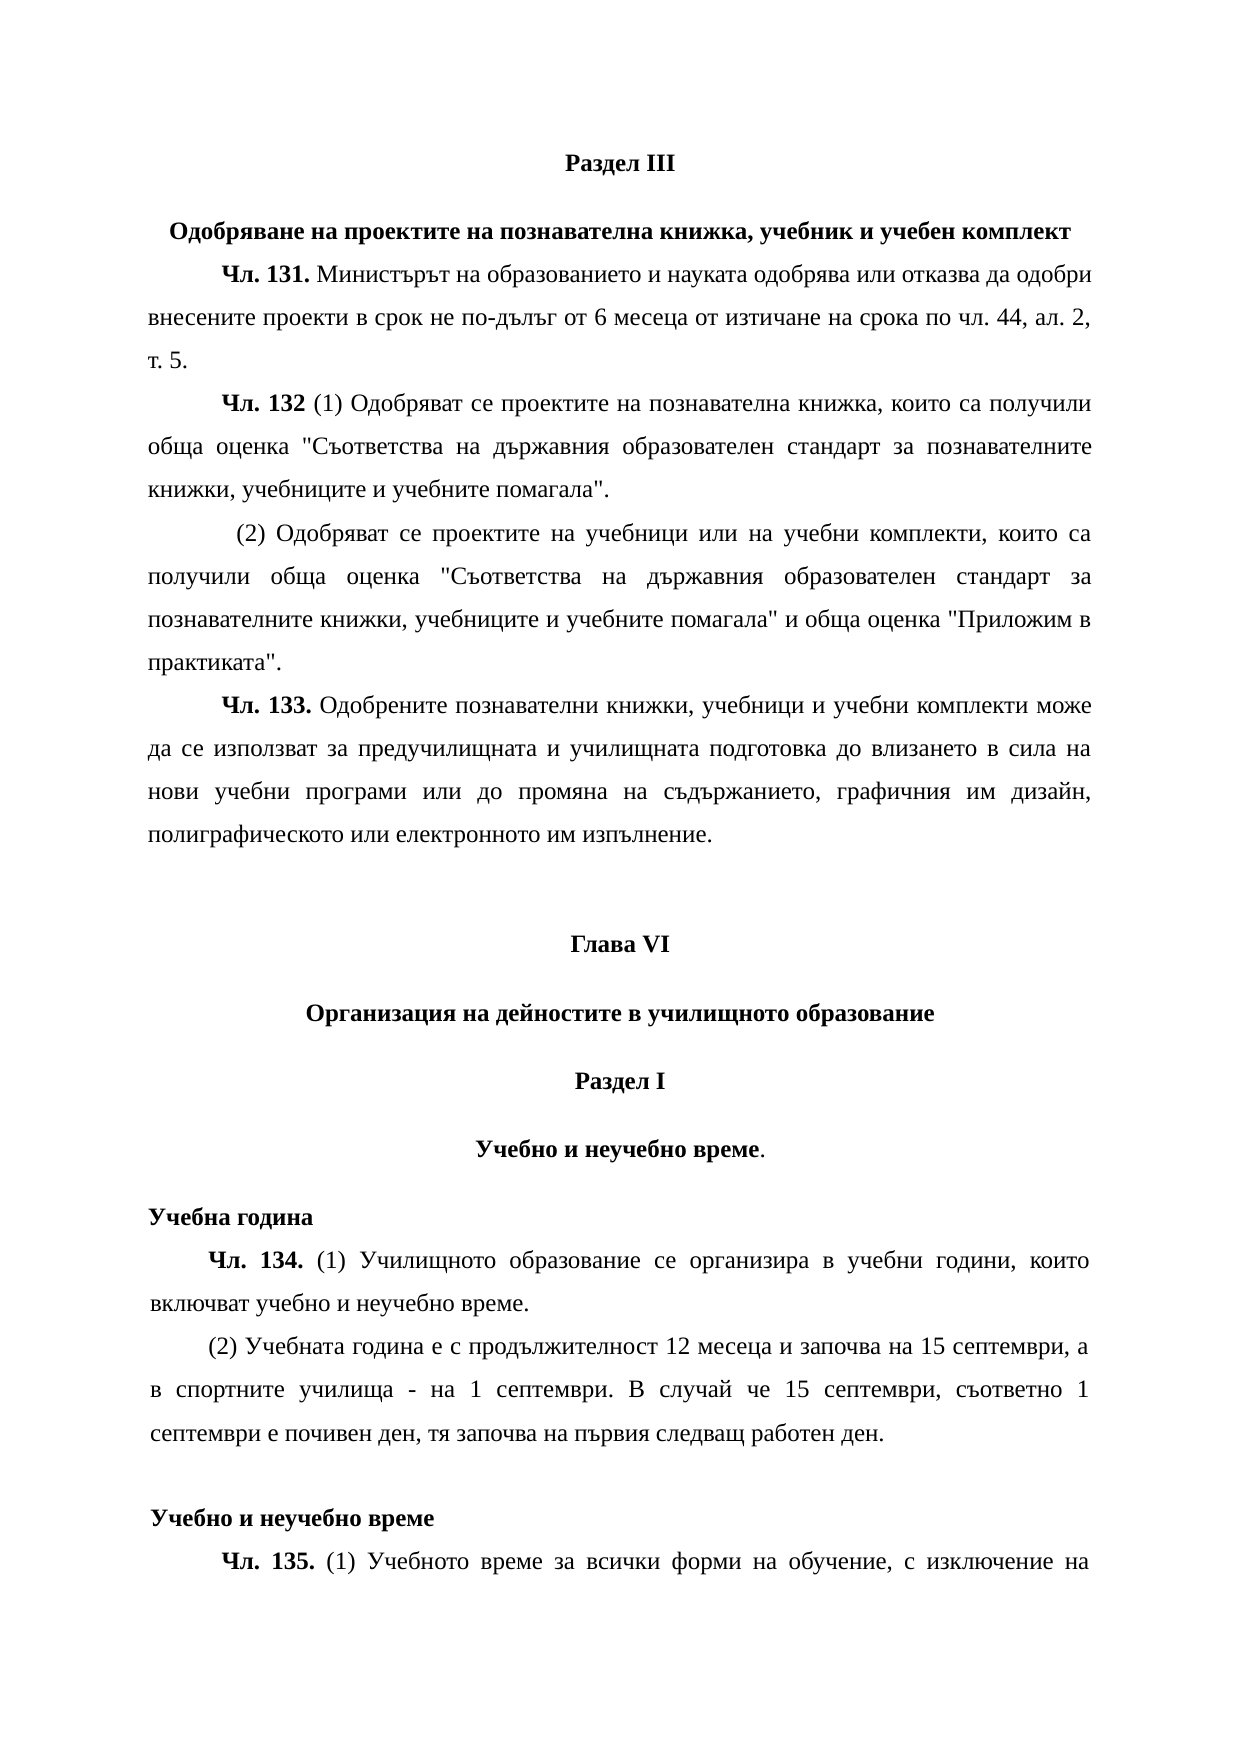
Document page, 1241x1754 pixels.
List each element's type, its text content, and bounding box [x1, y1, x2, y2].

text Раздел III [148, 148, 1093, 176]
text Раздел I [148, 1066, 1093, 1094]
text Одобряване на проектите на познавателна книжка, учебник и учебен комплект [148, 216, 1093, 244]
text Чл. 134. (1) Училищното образование се организира в учебни години, които включват учебно и неучебно време. [150, 1245, 1091, 1317]
text Чл. 131. Министърът на образованието и науката одобрява или отказва да одобри внесените проекти в срок не по-дълъг от 6 месеца от изтичане на срока по чл. 44, ал. 2, т. 5. [148, 259, 1093, 374]
text Учебно и неучебно време [150, 1503, 1093, 1532]
text Глава VI [148, 929, 1093, 958]
text (2) Одобряват се проектите на учебници или на учебни комплекти, които са получили обща оценка "Съответства на държавния образователен стандарт за познавателните книжки, учебниците и учебните помагала" и обща оценка "Приложим в практиката". [148, 518, 1093, 676]
text (2) Учебната година е с продължителност 12 месеца и започва на 15 септември, а в спортните училища - на 1 септември. В случай че 15 септември, съответно 1 септември е почивен ден, тя започва на първия следващ работен ден. [150, 1331, 1091, 1446]
text Учебно и неучебно време. [148, 1134, 1093, 1163]
text Организация на дейностите в училищното образование [148, 998, 1093, 1026]
text Учебна година [148, 1202, 1093, 1231]
text Чл. 132 (1) Одобряват се проектите на познавателна книжка, които са получили обща оценка "Съответства на държавния образователен стандарт за познавателните книжки, учебниците и учебните помагала". [148, 388, 1093, 503]
text Чл. 135. (1) Учебното време за всички форми на обучение, с изключение на [150, 1546, 1091, 1575]
text Чл. 133. Одобрените познавателни книжки, учебници и учебни комплекти може да се използват за предучилищната и училищната подготовка до влизането в сила на нови учебни програми или до промяна на съдържанието, графичния им дизайн, полиграфическото или електронното им изпълнение. [148, 690, 1093, 848]
